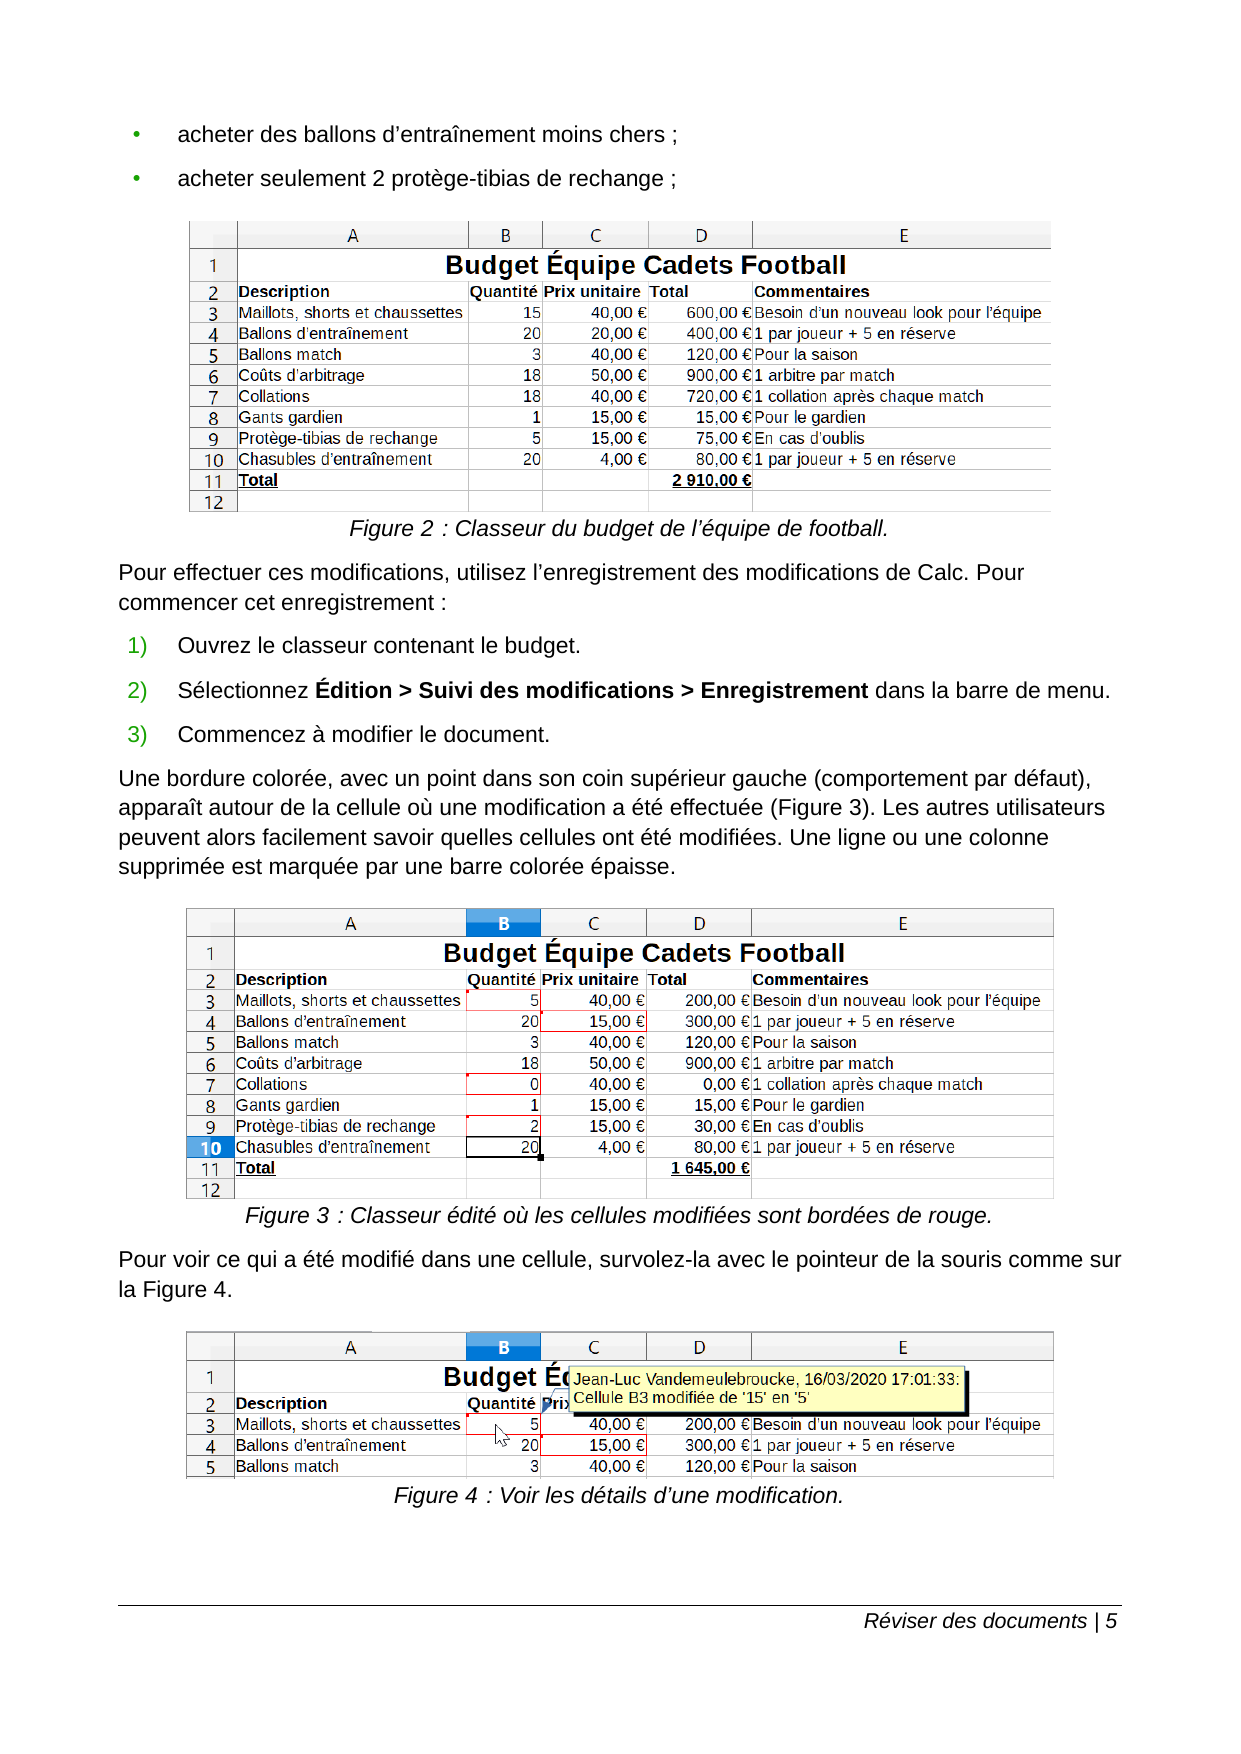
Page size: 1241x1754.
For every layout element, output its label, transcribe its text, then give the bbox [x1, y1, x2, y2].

list acheter seulement 2 protège-tibias de rechange ; [133, 162, 1122, 192]
list Sélectionnez Édition > Suivi des modifications > Enregistrement dans la barre de menu. [148, 673, 1122, 703]
picture [186, 908, 1054, 1199]
text Pour effectuer ces modifications, utilisez l’enregistrement des modifications de Calc. Pour commencer cet enregistrement : [118, 556, 1122, 615]
text Pour voir ce qui a été modifié dans une cellule, survolez-la avec le pointeur de la souris comme sur la Figure 4. [118, 1243, 1122, 1302]
picture [186, 1331, 1054, 1479]
text Figure 3 : Classeur édité où les cellules modifiées sont bordées de rouge. [118, 1199, 1122, 1228]
text Figure 2 : Classeur du budget de l’équipe de football. [118, 512, 1122, 541]
list Ouvrez le classeur contenant le budget. [148, 629, 1122, 659]
list Commencez à modifier le document. [148, 717, 1122, 747]
text Une bordure colorée, avec un point dans son coin supérieur gauche (comportement par défaut), apparaît autour de la cellule où une modification a été effectuée (Figure 3). Les autres utilisateurs peuvent alors facilement savoir quelles cellules ont été modifiées. Une ligne ou une colonne supprimée est marquée par une barre colorée épaisse. [118, 762, 1122, 879]
picture [189, 221, 1051, 512]
text Figure 4 : Voir les détails d’une modification. [118, 1479, 1122, 1508]
list acheter des ballons d’entraînement moins chers ; [133, 118, 1122, 148]
